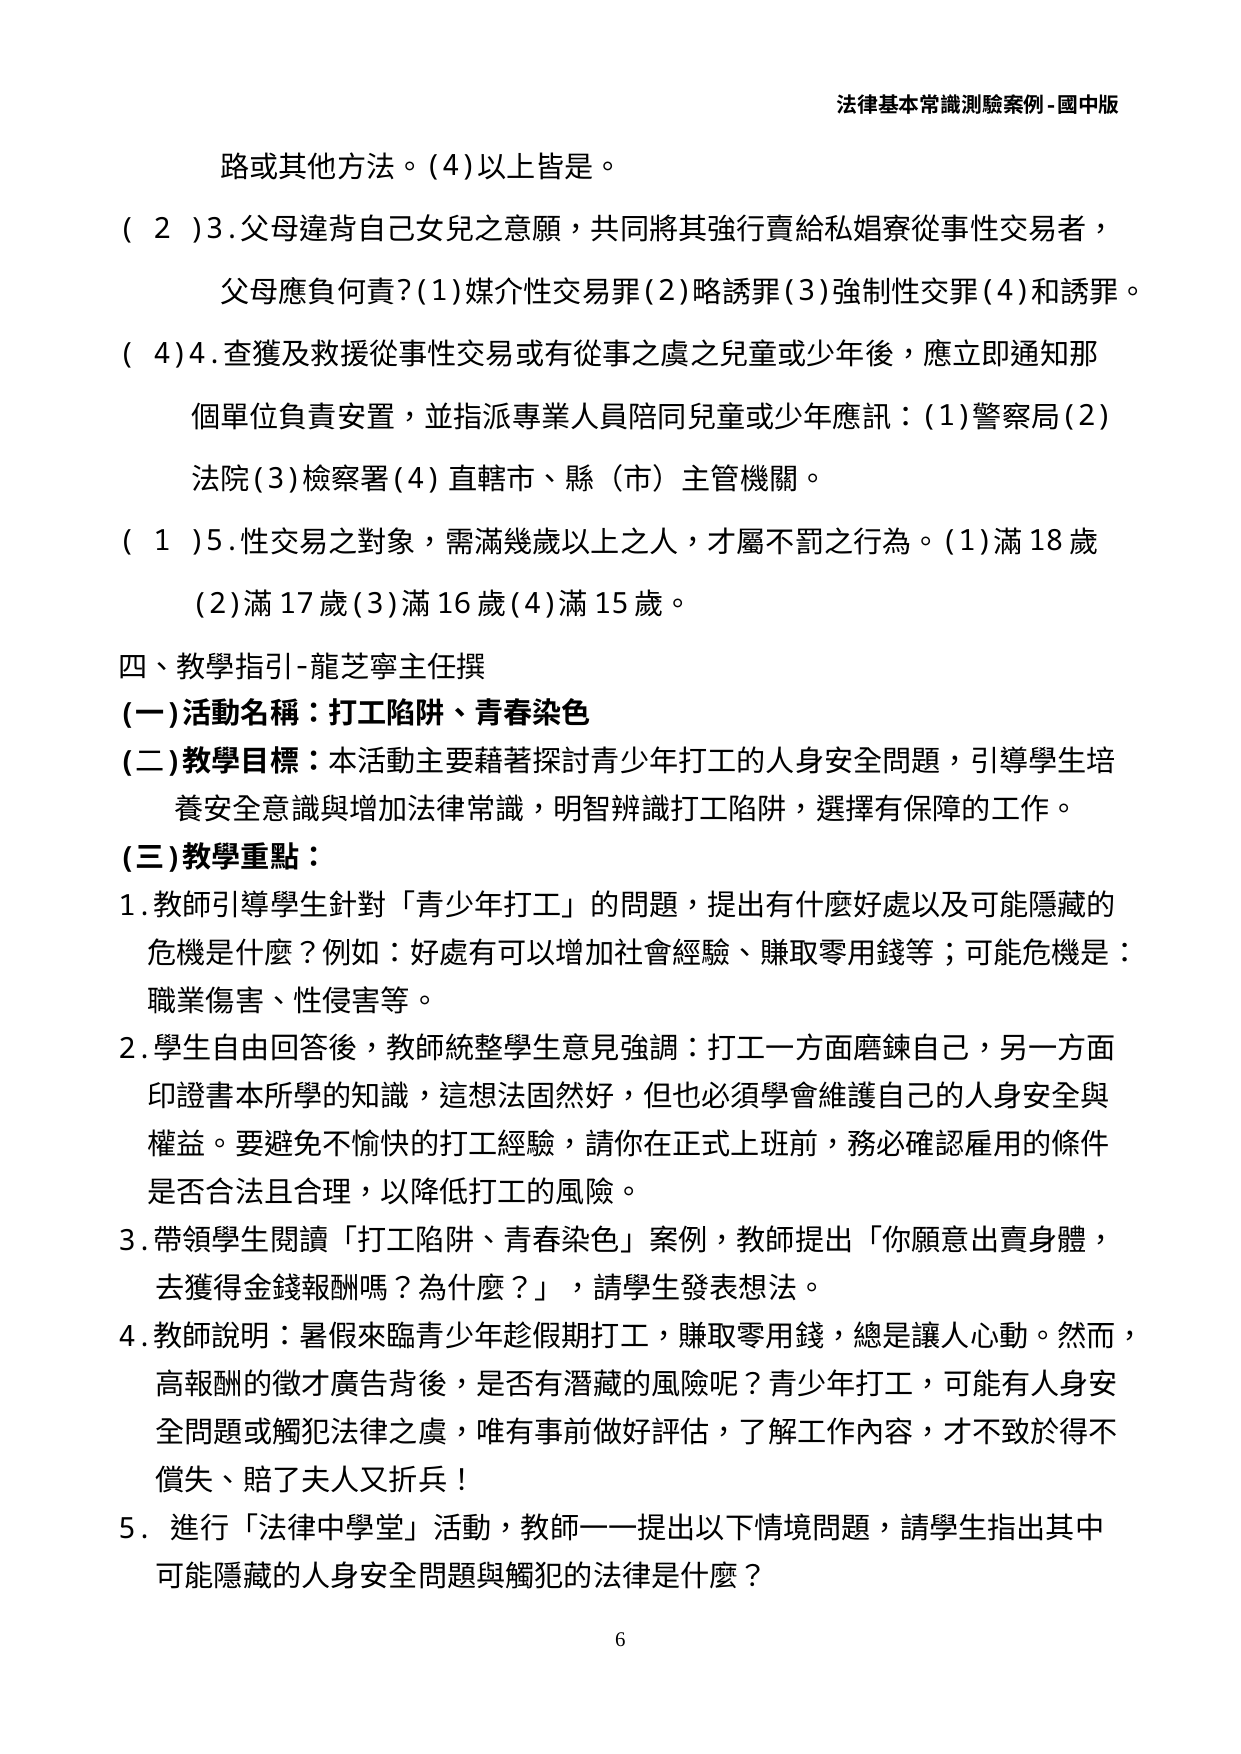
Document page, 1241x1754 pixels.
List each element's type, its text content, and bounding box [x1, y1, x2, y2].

text 4.教師說明：暑假來臨青少年趁假期打工，賺取零用錢，總是讓人心動。然而，高報酬的徵才廣告背後，是否有潛藏的風險呢？青少年打工，可能有人身安全問題或觸犯法律之虞，唯有事前做好評估，了解工作內容，才不致於得不償失、賠了夫人又折兵！ [118, 1308, 1122, 1500]
text ( 4)4.查獲及救援從事性交易或有從事之虞之兒童或少年後，應立即通知那個單位負責安置，並指派專業人員陪同兒童或少年應訊：(1)警察局(2)法院(3)檢察署(4) 直轄市、縣（市）主管機關。 [118, 310, 1122, 498]
text 四、教學指引-龍芝寧主任撰 [118, 623, 1122, 685]
text (二)教學目標：本活動主要藉著探討青少年打工的人身安全問題，引導學生培養安全意識與增加法律常識，明智辨識打工陷阱，選擇有保障的工作。 [118, 733, 1122, 829]
text (三)教學重點： [118, 829, 1122, 877]
text (一)活動名稱：打工陷阱、青春染色 [118, 685, 1122, 733]
text 1.教師引導學生針對「青少年打工」的問題，提出有什麼好處以及可能隱藏的危機是什麼？例如：好處有可以增加社會經驗、賺取零用錢等；可能危機是：職業傷害、性侵害等。 [118, 877, 1122, 1021]
text 5. 進行「法律中學堂」活動，教師一一提出以下情境問題，請學生指出其中可能隱藏的人身安全問題與觸犯的法律是什麼？ [118, 1500, 1122, 1596]
text 2.學生自由回答後，教師統整學生意見強調：打工一方面磨鍊自己，另一方面印證書本所學的知識，這想法固然好，但也必須學會維護自己的人身安全與權益。要避免不愉快的打工經驗，請你在正式上班前，務必確認雇用的條件是否合法且合理，以降低打工的風險。 [118, 1021, 1122, 1212]
text ( 2 )3.父母違背自己女兒之意願，共同將其強行賣給私娼寮從事性交易者，父母應負何責?(1)媒介性交易罪(2)略誘罪(3)強制性交罪(4)和誘罪。 [118, 185, 1122, 310]
text 3.帶領學生閱讀「打工陷阱、青春染色」案例，教師提出「你願意出賣身體，去獲得金錢報酬嗎？為什麼？」，請學生發表想法。 [118, 1212, 1122, 1308]
text ( 1 )5.性交易之對象，需滿幾歲以上之人，才屬不罰之行為。(1)滿18歲(2)滿17歲(3)滿16歲(4)滿15歲。 [118, 498, 1122, 623]
text 路或其他方法。(4)以上皆是。 [118, 123, 1122, 185]
